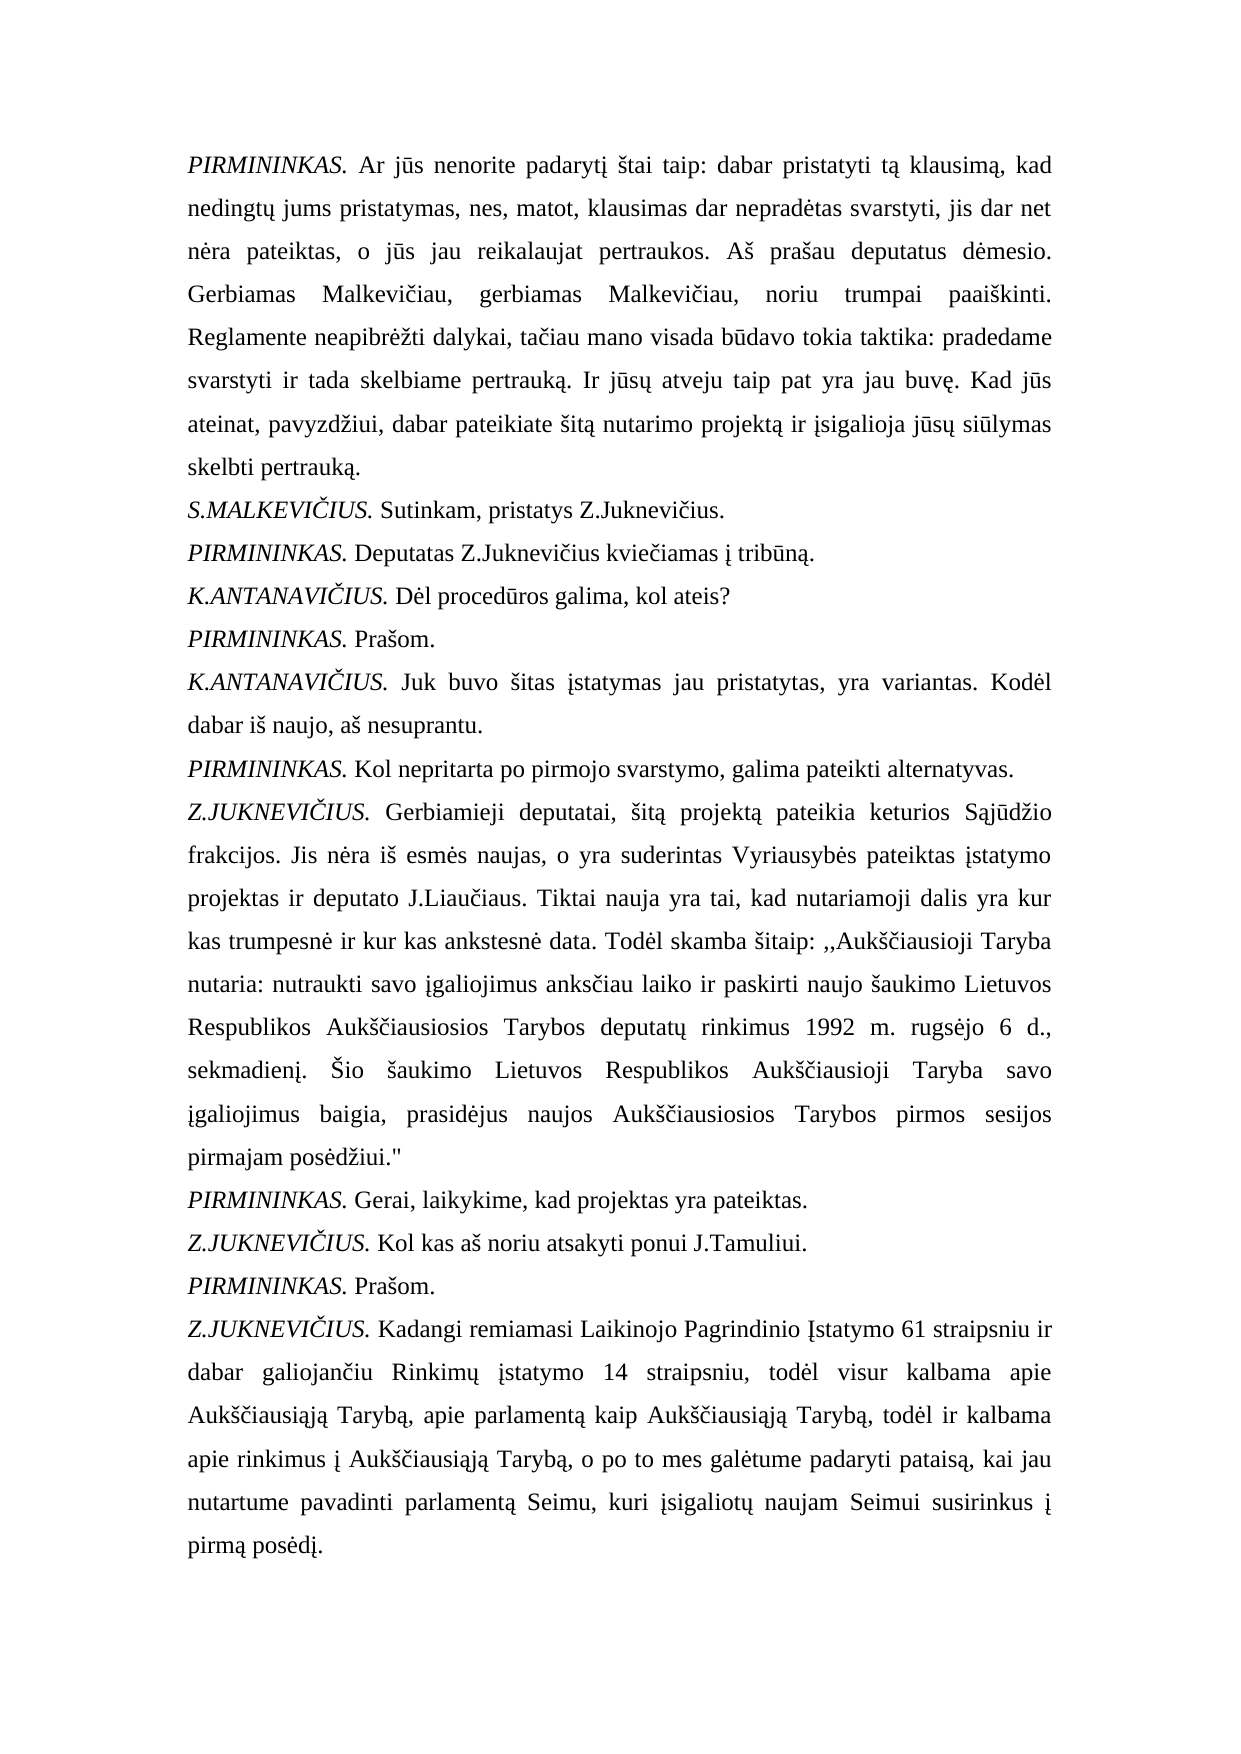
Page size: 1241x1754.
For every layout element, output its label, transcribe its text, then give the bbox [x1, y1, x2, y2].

text PIRMININKAS. Prašom. [187, 1271, 1053, 1300]
text S.MALKEVIČIUS. Sutinkam, pristatys Z.Juknevičius. [187, 495, 1053, 524]
text PIRMININKAS. Gerai, laikykime, kad projektas yra pateiktas. [187, 1185, 1053, 1214]
text K.ANTANAVIČIUS. Dėl procedūros galima, kol ateis? [187, 581, 1053, 610]
text PIRMININKAS. Kol nepritarta po pirmojo svarstymo, galima pateikti alternatyvas. [187, 754, 1053, 782]
text Z.JUKNEVIČIUS. Kol kas aš noriu atsakyti ponui J.Tamuliui. [187, 1228, 1053, 1257]
text K.ANTANAVIČIUS. Juk buvo šitas įstatymas jau pristatytas, yra variantas. Kodėl dabar iš naujo, aš nesuprantu. [187, 667, 1053, 739]
text Z.JUKNEVIČIUS. Gerbiamieji deputatai, šitą projektą pateikia keturios Sąjūdžio frakcijos. Jis nėra iš esmės naujas, o yra suderintas Vyriausybės pateiktas įstatymo projektas ir deputato J.Liaučiaus. Tiktai nauja yra tai, kad nutariamoji dalis yra kur kas trumpesnė ir kur kas ankstesnė data. Todėl skamba šitaip: ,,Aukščiausioji Taryba nutaria: nutraukti savo įgaliojimus anksčiau laiko ir paskirti naujo šaukimo Lietuvos Respublikos Aukščiausiosios Tarybos deputatų rinkimus 1992 m. rugsėjo 6 d., sekmadienį. Šio šaukimo Lietuvos Respublikos Aukščiausioji Taryba savo įgaliojimus baigia, prasidėjus naujos Aukščiausiosios Tarybos pirmos sesijos pirmajam posėdžiui." [187, 797, 1053, 1171]
text PIRMININKAS. Deputatas Z.Juknevičius kviečiamas į tribūną. [187, 538, 1053, 567]
text PIRMININKAS. Ar jūs nenorite padarytį štai taip: dabar pristatyti tą klausimą, kad nedingtų jums pristatymas, nes, matot, klausimas dar nepradėtas svarstyti, jis dar net nėra pateiktas, o jūs jau reikalaujat pertraukos. Aš prašau deputatus dėmesio. Gerbiamas Malkevičiau, gerbiamas Malkevičiau, noriu trumpai paaiškinti. Reglamente neapibrėžti dalykai, tačiau mano visada būdavo tokia taktika: pradedame svarstyti ir tada skelbiame pertrauką. Ir jūsų atveju taip pat yra jau buvę. Kad jūs ateinat, pavyzdžiui, dabar pateikiate šitą nutarimo projektą ir įsigalioja jūsų siūlymas skelbti pertrauką. [187, 150, 1053, 481]
text Z.JUKNEVIČIUS. Kadangi remiamasi Laikinojo Pagrindinio Įstatymo 61 straipsniu ir dabar galiojančiu Rinkimų įstatymo 14 straipsniu, todėl visur kalbama apie Aukščiausiąją Tarybą, apie parlamentą kaip Aukščiausiąją Tarybą, todėl ir kalbama apie rinkimus į Aukščiausiąją Tarybą, o po to mes galėtume padaryti pataisą, kai jau nutartume pavadinti parlamentą Seimu, kuri įsigaliotų naujam Seimui susirinkus į pirmą posėdį. [187, 1314, 1053, 1559]
text PIRMININKAS. Prašom. [187, 624, 1053, 653]
